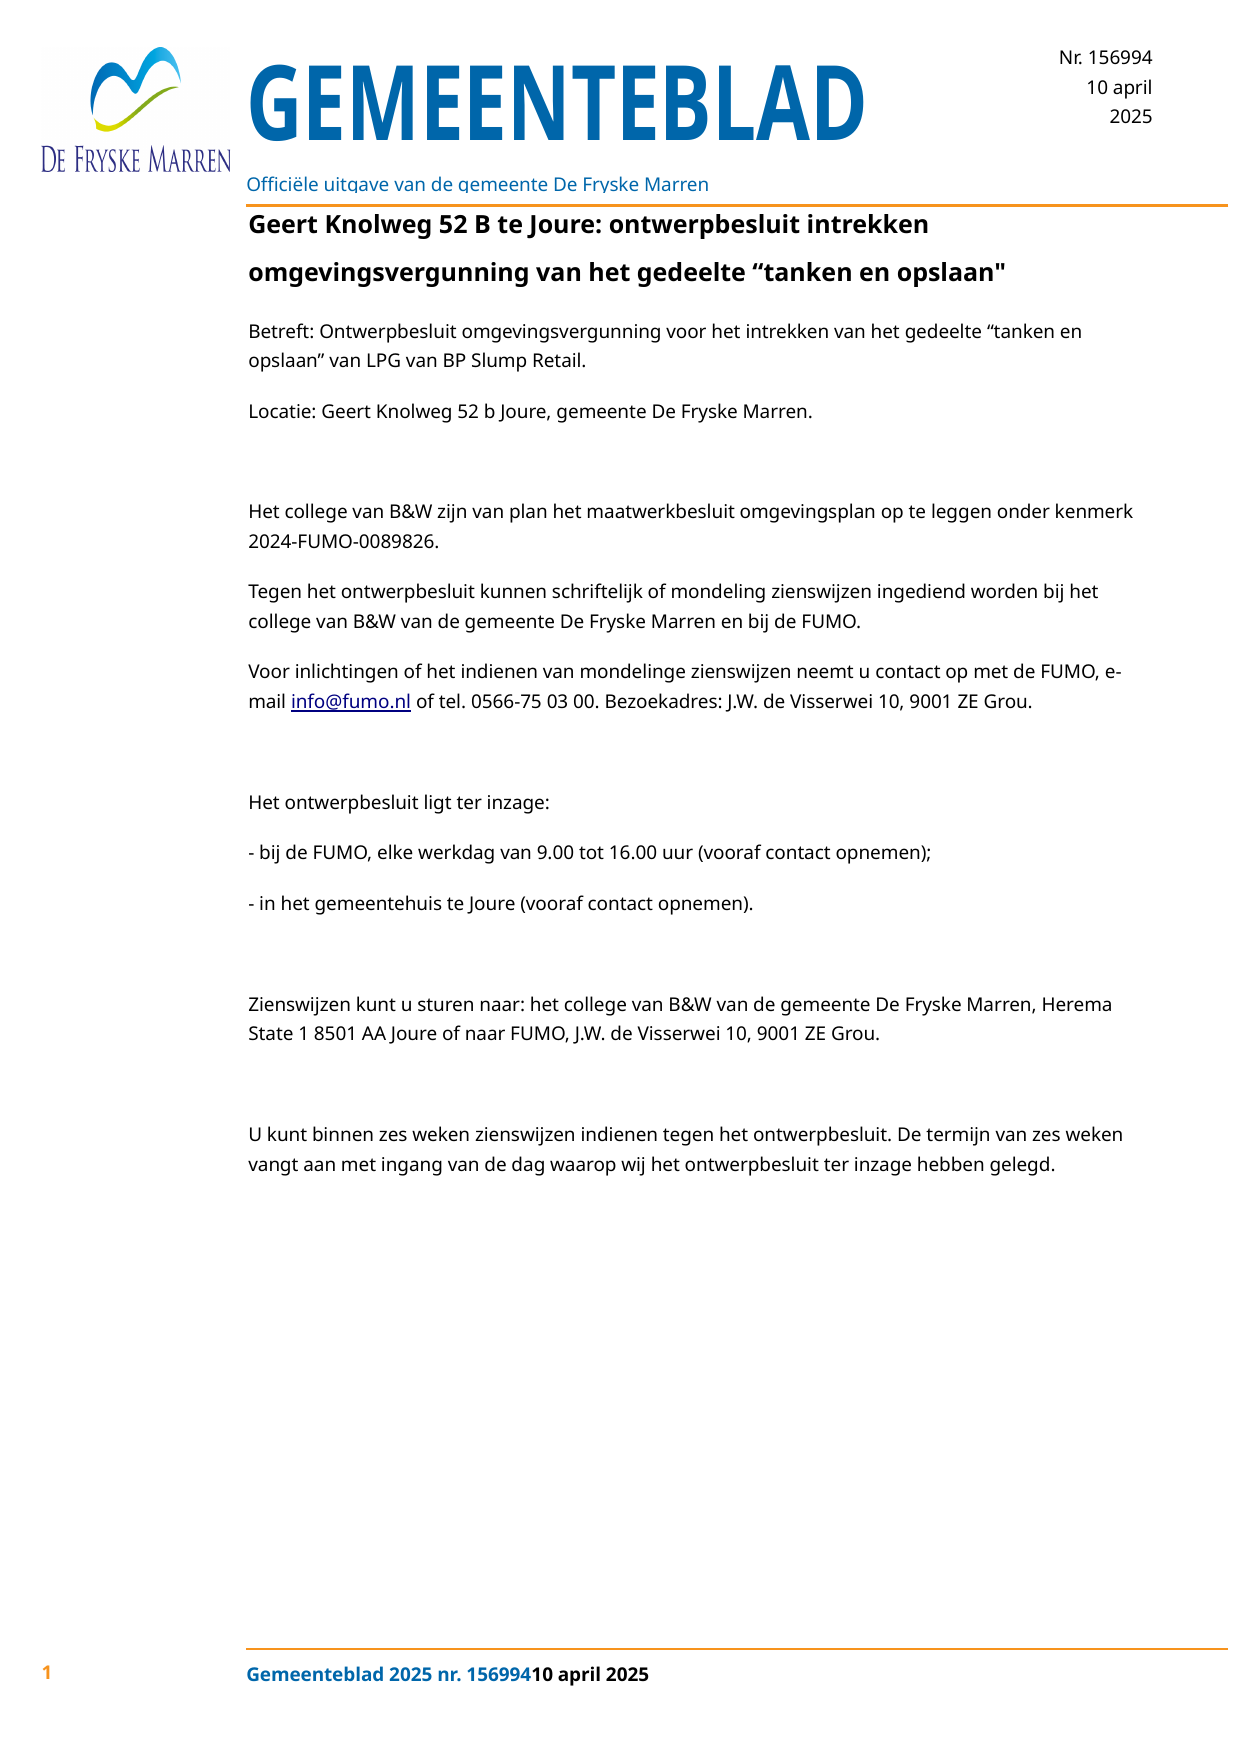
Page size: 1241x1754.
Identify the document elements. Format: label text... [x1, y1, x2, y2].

text Voor inlichtingen of het indienen van mondelinge zienswijzen neemt u contact op met de FUMO, e-mail info@fumo.nl of tel. 0566-75 03 00. Bezoekadres: J.W. de Visserwei 10, 9001 ZE Grou. [248, 659, 1152, 714]
text Het college van B&W zijn van plan het maatwerkbesluit omgevingsplan op te leggen onder kenmerk 2024-FUMO-0089826. [248, 499, 1152, 554]
text Geert Knolweg 52 B te Joure: ontwerpbesluit intrekken omgevingsvergunning van het gedeelte “tanken en opslaan" [248, 207, 1152, 288]
text Het ontwerpbesluit ligt ter inzage: [248, 789, 1152, 815]
picture [41, 47, 231, 172]
text - in het gemeentehuis te Joure (vooraf contact opnemen). [248, 890, 1152, 916]
text Locatie: Geert Knolweg 52 b Joure, gemeente De Fryske Marren. [248, 398, 1152, 424]
text Betreft: Ontwerpbesluit omgevingsvergunning voor het intrekken van het gedeelte “tanken en opslaan” van LPG van BP Slump Retail. [248, 318, 1152, 373]
text Zienswijzen kunt u sturen naar: het college van B&W van de gemeente De Fryske Marren, Herema State 1 8501 AA Joure of naar FUMO, J.W. de Visserwei 10, 9001 ZE Grou. [248, 991, 1152, 1046]
text - bij de FUMO, elke werkdag van 9.00 tot 16.00 uur (vooraf contact opnemen); [248, 839, 1152, 865]
text Tegen het ontwerpbesluit kunnen schriftelijk of mondeling zienswijzen ingediend worden bij het college van B&W van de gemeente De Fryske Marren en bij de FUMO. [248, 579, 1152, 634]
text U kunt binnen zes weken zienswijzen indienen tegen het ontwerpbesluit. De termijn van zes weken vangt aan met ingang van de dag waarop wij het ontwerpbesluit ter inzage hebben gelegd. [248, 1121, 1152, 1177]
